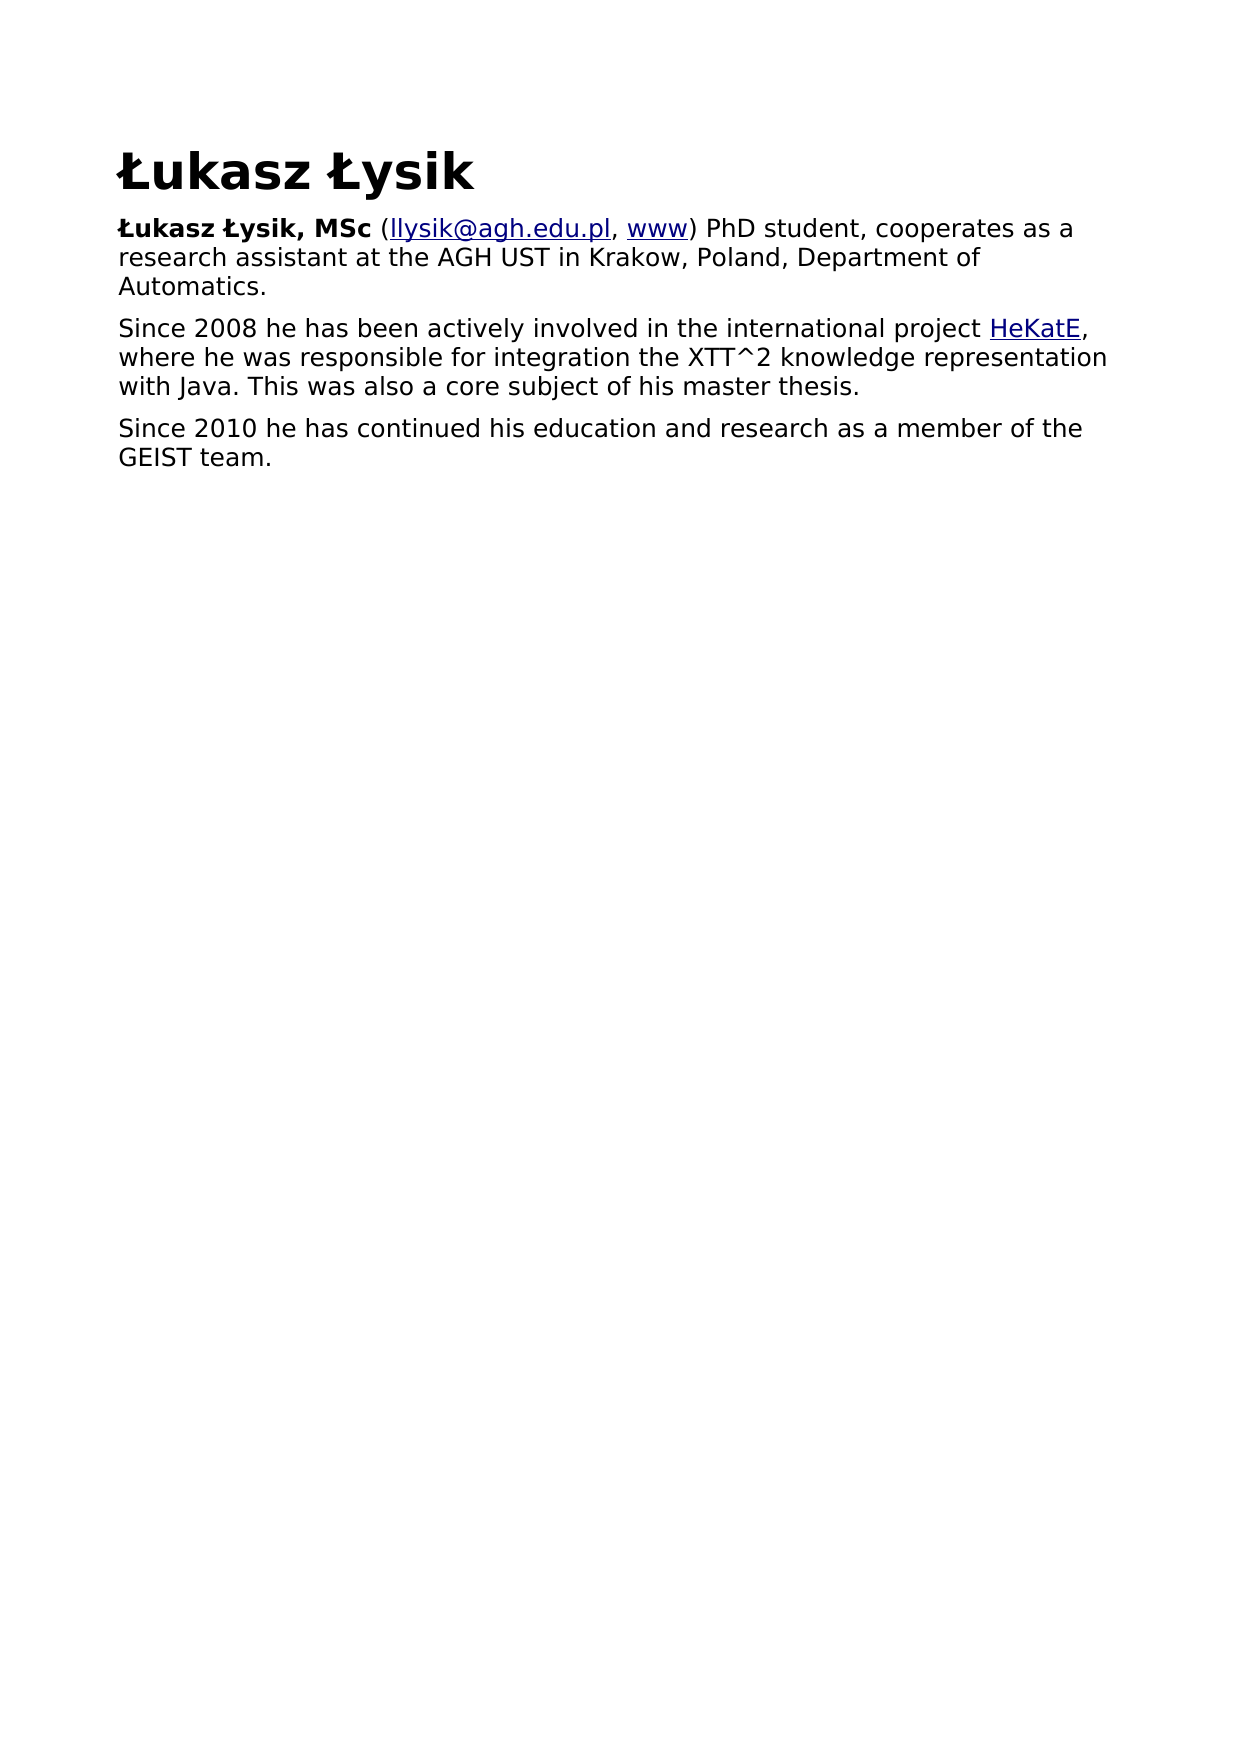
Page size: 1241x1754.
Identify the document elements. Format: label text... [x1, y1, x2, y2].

text Since 2008 he has been actively involved in the international project HeKatE, where he was responsible for integration the XTT^2 knowledge representation with Java. This was also a core subject of his master thesis. [118, 314, 1122, 401]
subtitle Łukasz Łysik [118, 143, 1122, 201]
text Since 2010 he has continued his education and research as a member of the GEIST team. [118, 414, 1122, 472]
text Łukasz Łysik, MSc (llysik@agh.edu.pl, www) PhD student, cooperates as a research assistant at the AGH UST in Krakow, Poland, Department of Automatics. [118, 214, 1122, 301]
